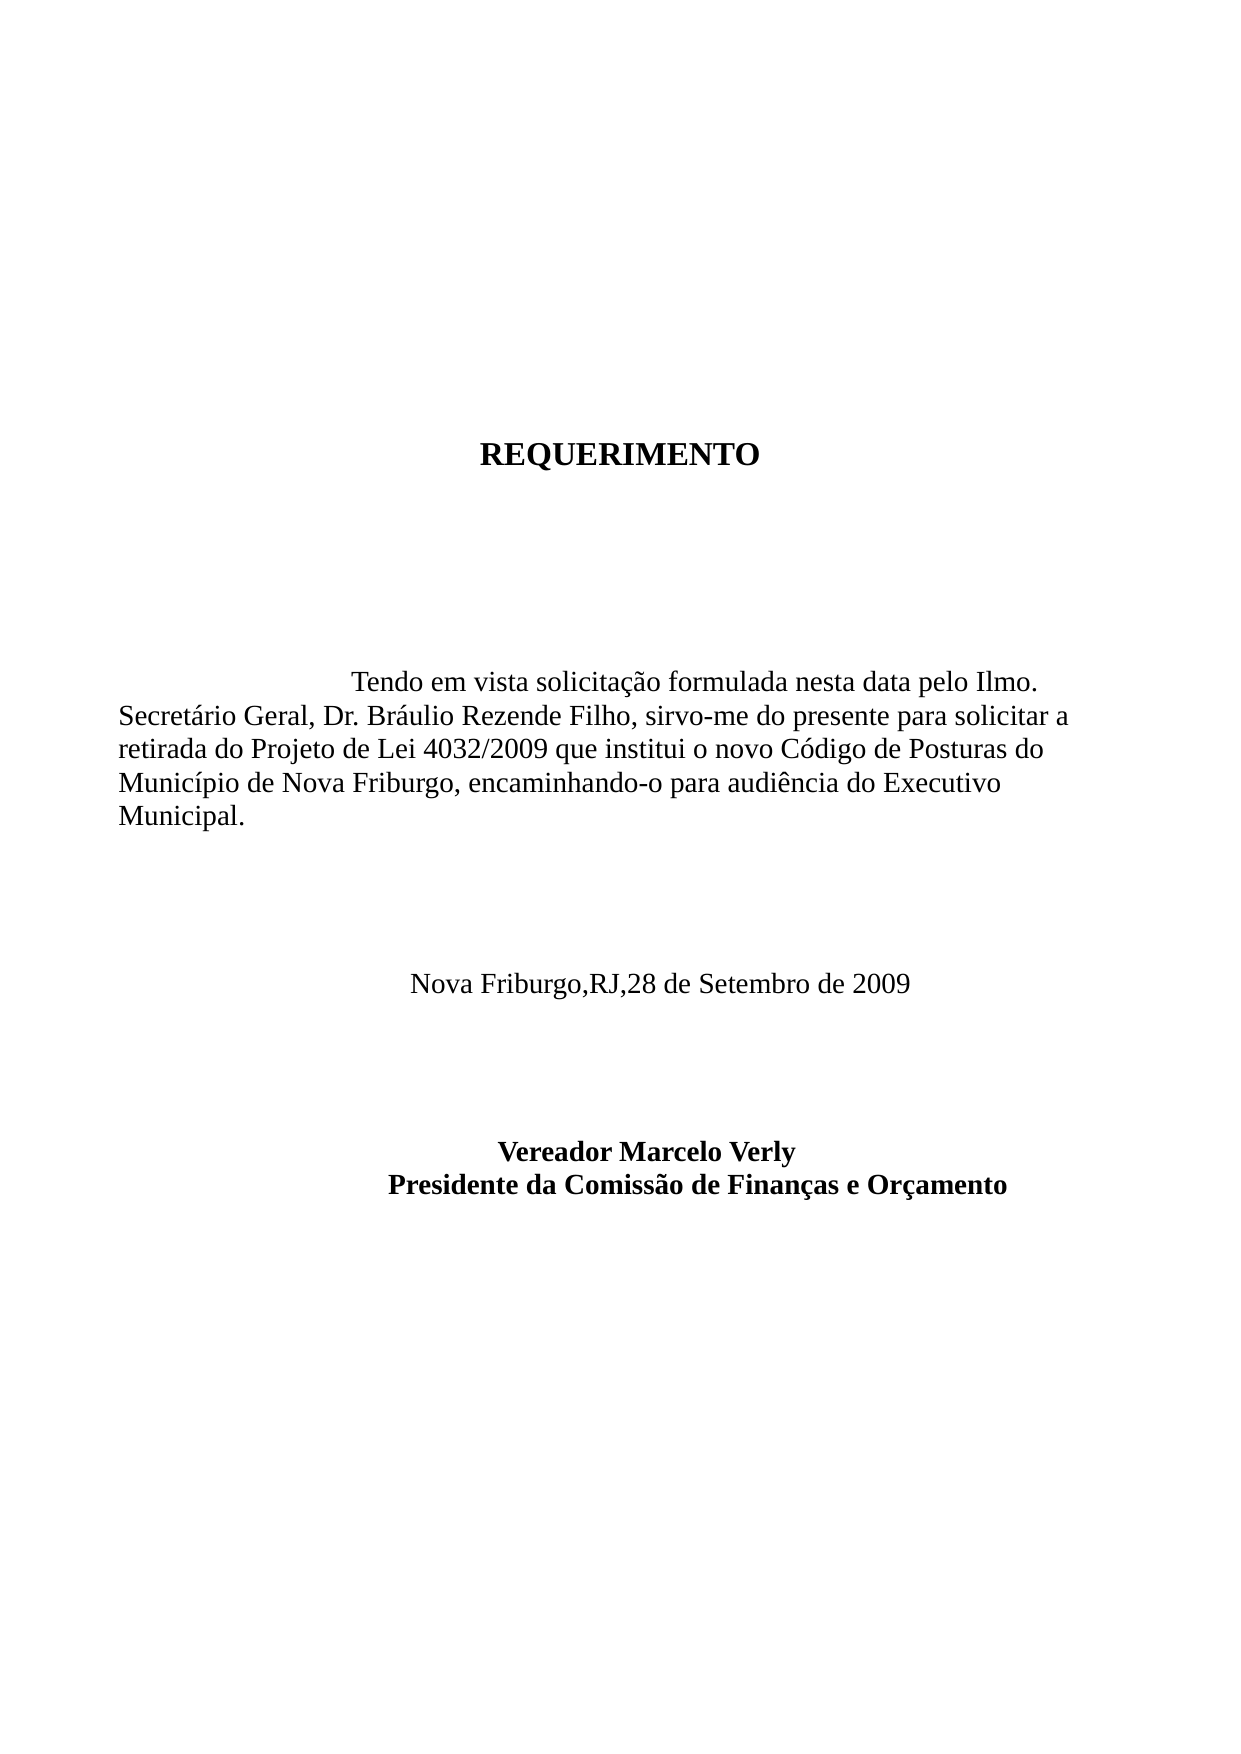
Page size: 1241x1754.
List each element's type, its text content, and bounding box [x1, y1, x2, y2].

text Nova Friburgo,RJ,28 de Setembro de 2009 [118, 966, 1122, 1000]
text Vereador Marcelo Verly [118, 1134, 1122, 1167]
text REQUERIMENTO [118, 434, 1122, 473]
text Presidente da Comissão de Finanças e Orçamento [118, 1167, 1122, 1201]
text Tendo em vista solicitação formulada nesta data pelo Ilmo. Secretário Geral, Dr. Bráulio Rezende Filho, sirvo-me do presente para solicitar a retirada do Projeto de Lei 4032/2009 que institui o novo Código de Posturas do Município de Nova Friburgo, encaminhando-o para audiência do Executivo Municipal. [118, 664, 1122, 832]
